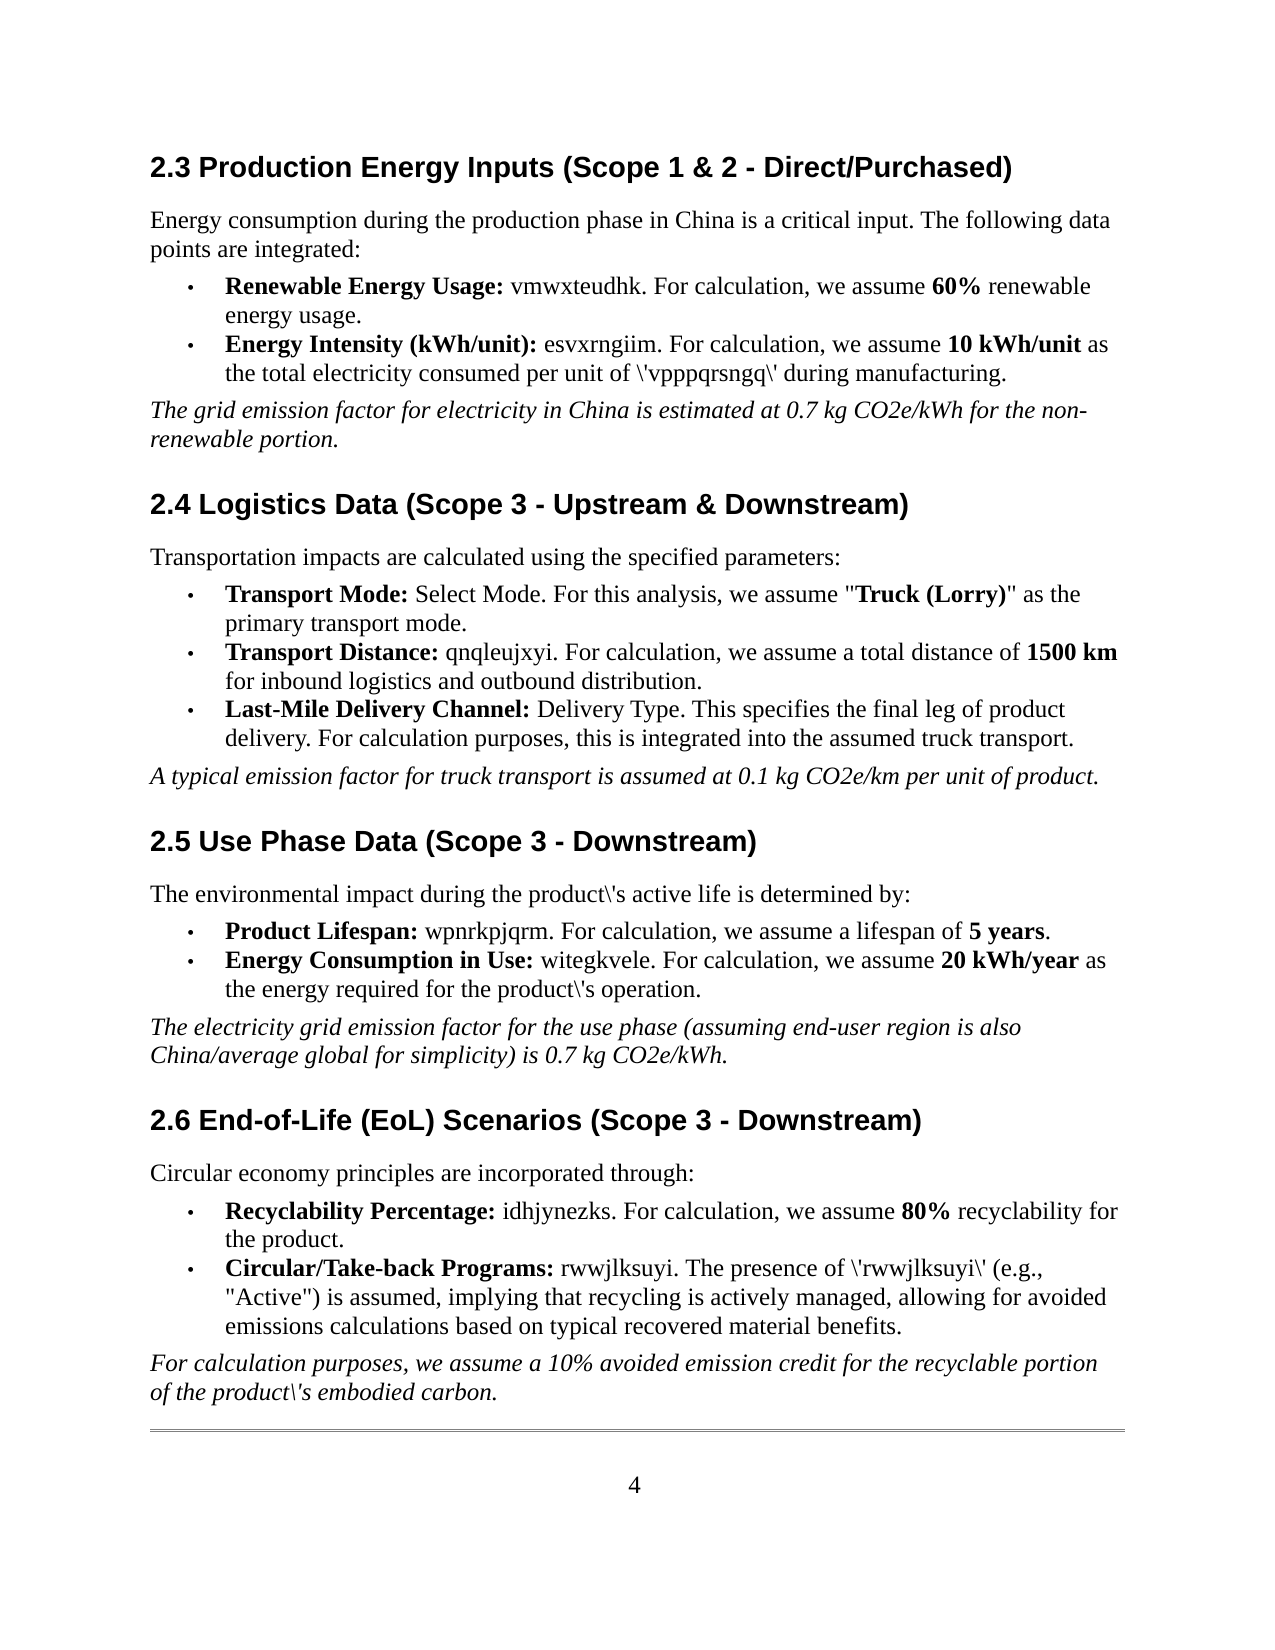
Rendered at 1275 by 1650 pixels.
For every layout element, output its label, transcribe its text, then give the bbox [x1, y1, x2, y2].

list Transport Distance: qnqleujxyi. For calculation, we assume a total distance of 1500 km for inbound logistics and outbound distribution. [187, 637, 1125, 694]
list Transport Mode: Select Mode. For this analysis, we assume "Truck (Lorry)" as the primary transport mode. [187, 579, 1125, 637]
list Product Lifespan: wpnrkpjqrm. For calculation, we assume a lifespan of 5 years. [187, 916, 1125, 945]
list Renewable Energy Usage: vmwxteudhk. For calculation, we assume 60% renewable energy usage. [187, 271, 1125, 329]
list Last-Mile Delivery Channel: Delivery Type. This specifies the final leg of product delivery. For calculation purposes, this is integrated into the assumed truck transport. [187, 694, 1125, 752]
text Energy consumption during the production phase in China is a critical input. The following data points are integrated: [150, 205, 1125, 262]
text Transportation impacts are calculated using the specified parameters: [150, 542, 1125, 571]
text A typical emission factor for truck transport is assumed at 0.1 kg CO2e/km per unit of product. [150, 761, 1125, 790]
text The grid emission factor for electricity in China is estimated at 0.7 kg CO2e/kWh for the non-renewable portion. [150, 395, 1125, 453]
text The electricity grid emission factor for the use phase (assuming end-user region is also China/average global for simplicity) is 0.7 kg CO2e/kWh. [150, 1012, 1125, 1069]
subtitle 2.4 Logistics Data (Scope 3 - Upstream & Downstream) [150, 487, 1125, 520]
text For calculation purposes, we assume a 10% avoided emission credit for the recyclable portion of the product\'s embodied carbon. [150, 1348, 1125, 1406]
text Circular economy principles are incorporated through: [150, 1158, 1125, 1187]
list Energy Consumption in Use: witegkvele. For calculation, we assume 20 kWh/year as the energy required for the product\'s operation. [187, 945, 1125, 1003]
text The environmental impact during the product\'s active life is determined by: [150, 879, 1125, 907]
list Recyclability Percentage: idhjynezks. For calculation, we assume 80% recyclability for the product. [187, 1196, 1125, 1253]
subtitle 2.3 Production Energy Inputs (Scope 1 & 2 - Direct/Purchased) [150, 150, 1125, 183]
subtitle 2.5 Use Phase Data (Scope 3 - Downstream) [150, 824, 1125, 857]
subtitle 2.6 End-of-Life (EoL) Scenarios (Scope 3 - Downstream) [150, 1103, 1125, 1137]
list Circular/Take-back Programs: rwwjlksuyi. The presence of \'rwwjlksuyi\' (e.g., "Active") is assumed, implying that recycling is actively managed, allowing for avoided emissions calculations based on typical recovered material benefits. [187, 1253, 1125, 1339]
list Energy Intensity (kWh/unit): esvxrngiim. For calculation, we assume 10 kWh/unit as the total electricity consumed per unit of \'vpppqrsngq\' during manufacturing. [187, 329, 1125, 386]
